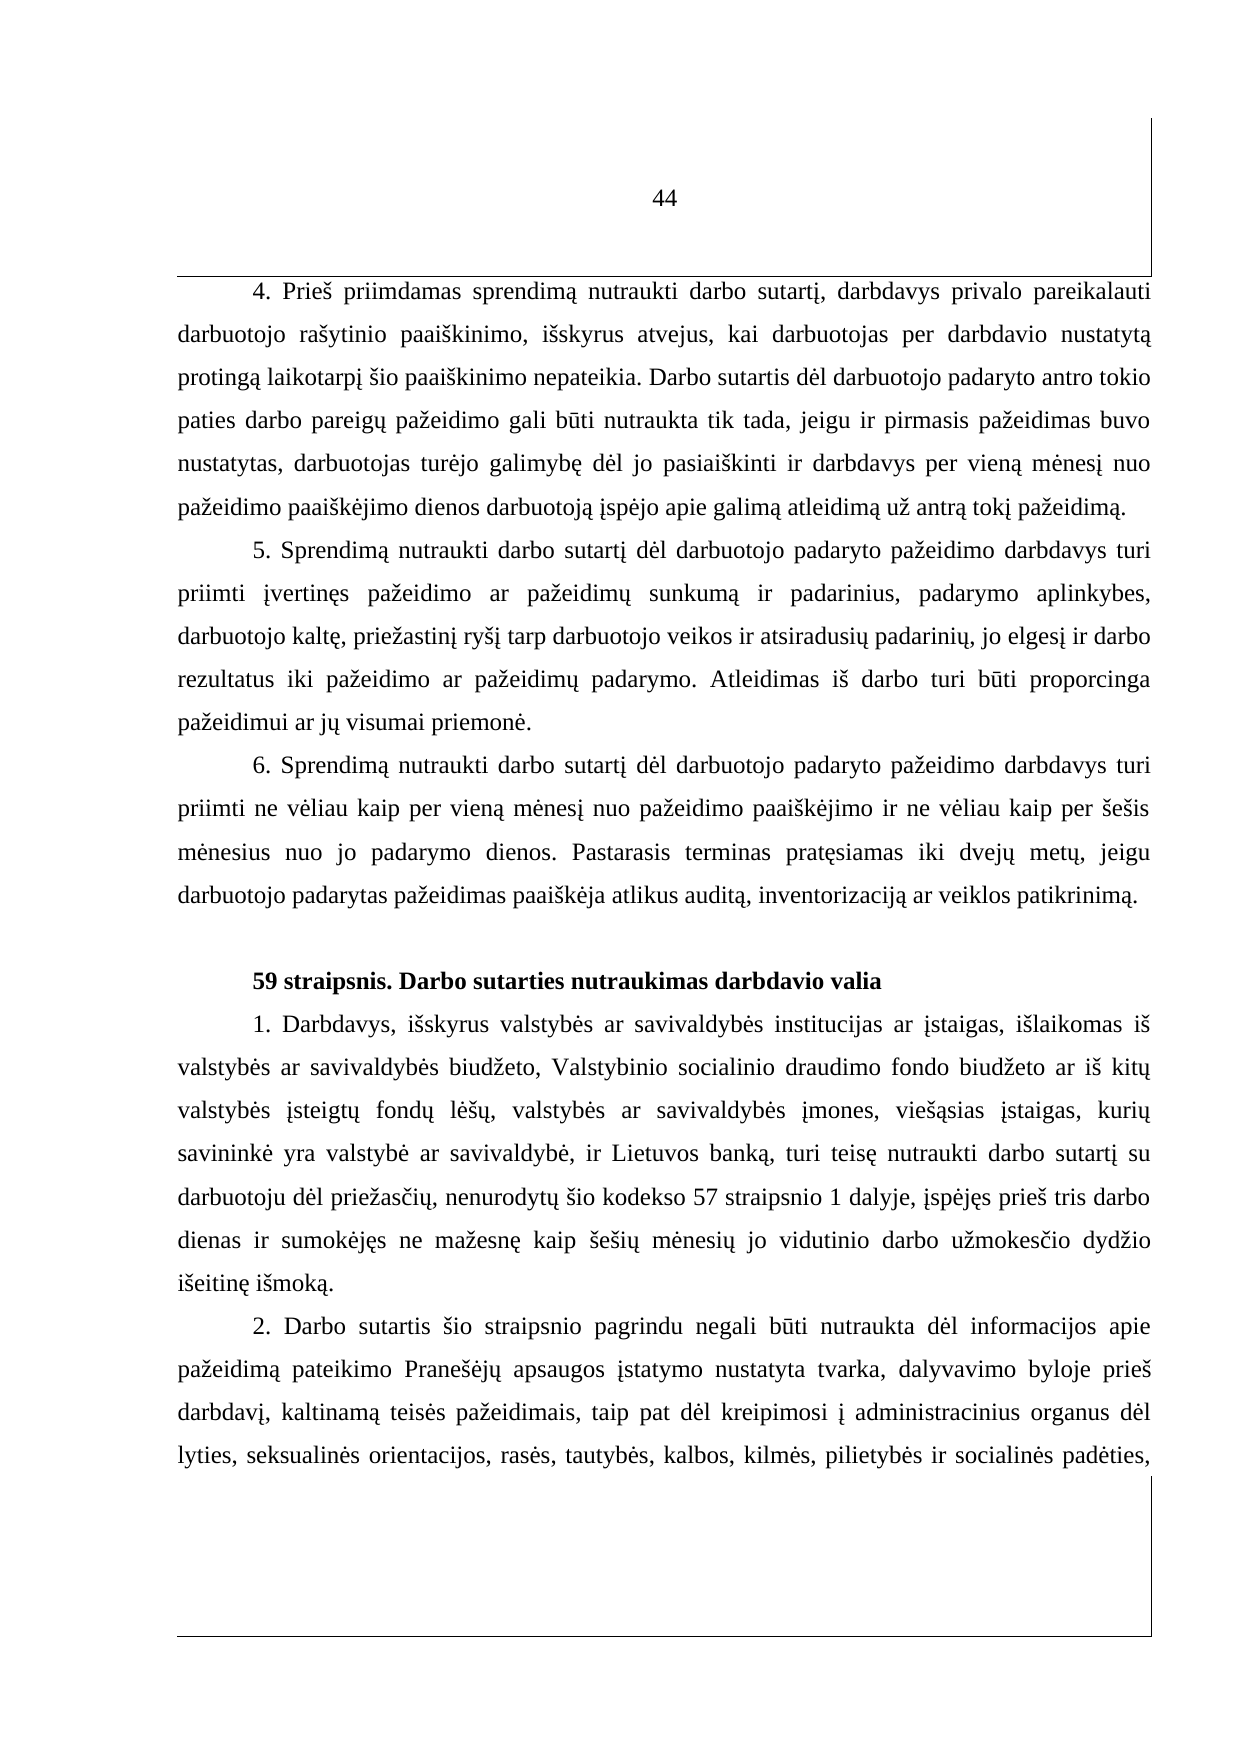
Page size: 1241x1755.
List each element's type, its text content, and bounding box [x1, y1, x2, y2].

text 6. Sprendimą nutraukti darbo sutartį dėl darbuotojo padaryto pažeidimo darbdavys turi priimti ne vėliau kaip per vieną mėnesį nuo pažeidimo paaiškėjimo ir ne vėliau kaip per šešis mėnesius nuo jo padarymo dienos. Pastarasis terminas pratęsiamas iki dvejų metų, jeigu darbuotojo padarytas pažeidimas paaiškėja atlikus auditą, inventorizaciją ar veiklos patikrinimą. [177, 750, 1152, 908]
text 2. Darbo sutartis šio straipsnio pagrindu negali būti nutraukta dėl informacijos apie pažeidimą pateikimo Pranešėjų apsaugos įstatymo nustatyta tvarka, dalyvavimo byloje prieš darbdavį, kaltinamą teisės pažeidimais, taip pat dėl kreipimosi į administracinius organus dėl lyties, seksualinės orientacijos, rasės, tautybės, kalbos, kilmės, pilietybės ir socialinės padėties, [177, 1311, 1152, 1469]
subtitle 59 straipsnis. Darbo sutarties nutraukimas darbdavio valia [177, 966, 1152, 995]
text 4. Prieš priimdamas sprendimą nutraukti darbo sutartį, darbdavys privalo pareikalauti darbuotojo rašytinio paaiškinimo, išskyrus atvejus, kai darbuotojas per darbdavio nustatytą protingą laikotarpį šio paaiškinimo nepateikia. Darbo sutartis dėl darbuotojo padaryto antro tokio paties darbo pareigų pažeidimo gali būti nutraukta tik tada, jeigu ir pirmasis pažeidimas buvo nustatytas, darbuotojas turėjo galimybę dėl jo pasiaiškinti ir darbdavys per vieną mėnesį nuo pažeidimo paaiškėjimo dienos darbuotoją įspėjo apie galimą atleidimą už antrą tokį pažeidimą. [177, 276, 1152, 520]
text 1. Darbdavys, išskyrus valstybės ar savivaldybės institucijas ar įstaigas, išlaikomas iš valstybės ar savivaldybės biudžeto, Valstybinio socialinio draudimo fondo biudžeto ar iš kitų valstybės įsteigtų fondų lėšų, valstybės ar savivaldybės įmones, viešąsias įstaigas, kurių savininkė yra valstybė ar savivaldybė, ir Lietuvos banką, turi teisę nutraukti darbo sutartį su darbuotoju dėl priežasčių, nenurodytų šio kodekso 57 straipsnio 1 dalyje, įspėjęs prieš tris darbo dienas ir sumokėjęs ne mažesnę kaip šešių mėnesių jo vidutinio darbo užmokesčio dydžio išeitinę išmoką. [177, 1009, 1152, 1297]
text 5. Sprendimą nutraukti darbo sutartį dėl darbuotojo padaryto pažeidimo darbdavys turi priimti įvertinęs pažeidimo ar pažeidimų sunkumą ir padarinius, padarymo aplinkybes, darbuotojo kaltę, priežastinį ryšį tarp darbuotojo veikos ir atsiradusių padarinių, jo elgesį ir darbo rezultatus iki pažeidimo ar pažeidimų padarymo. Atleidimas iš darbo turi būti proporcinga pažeidimui ar jų visumai priemonė. [177, 535, 1152, 736]
